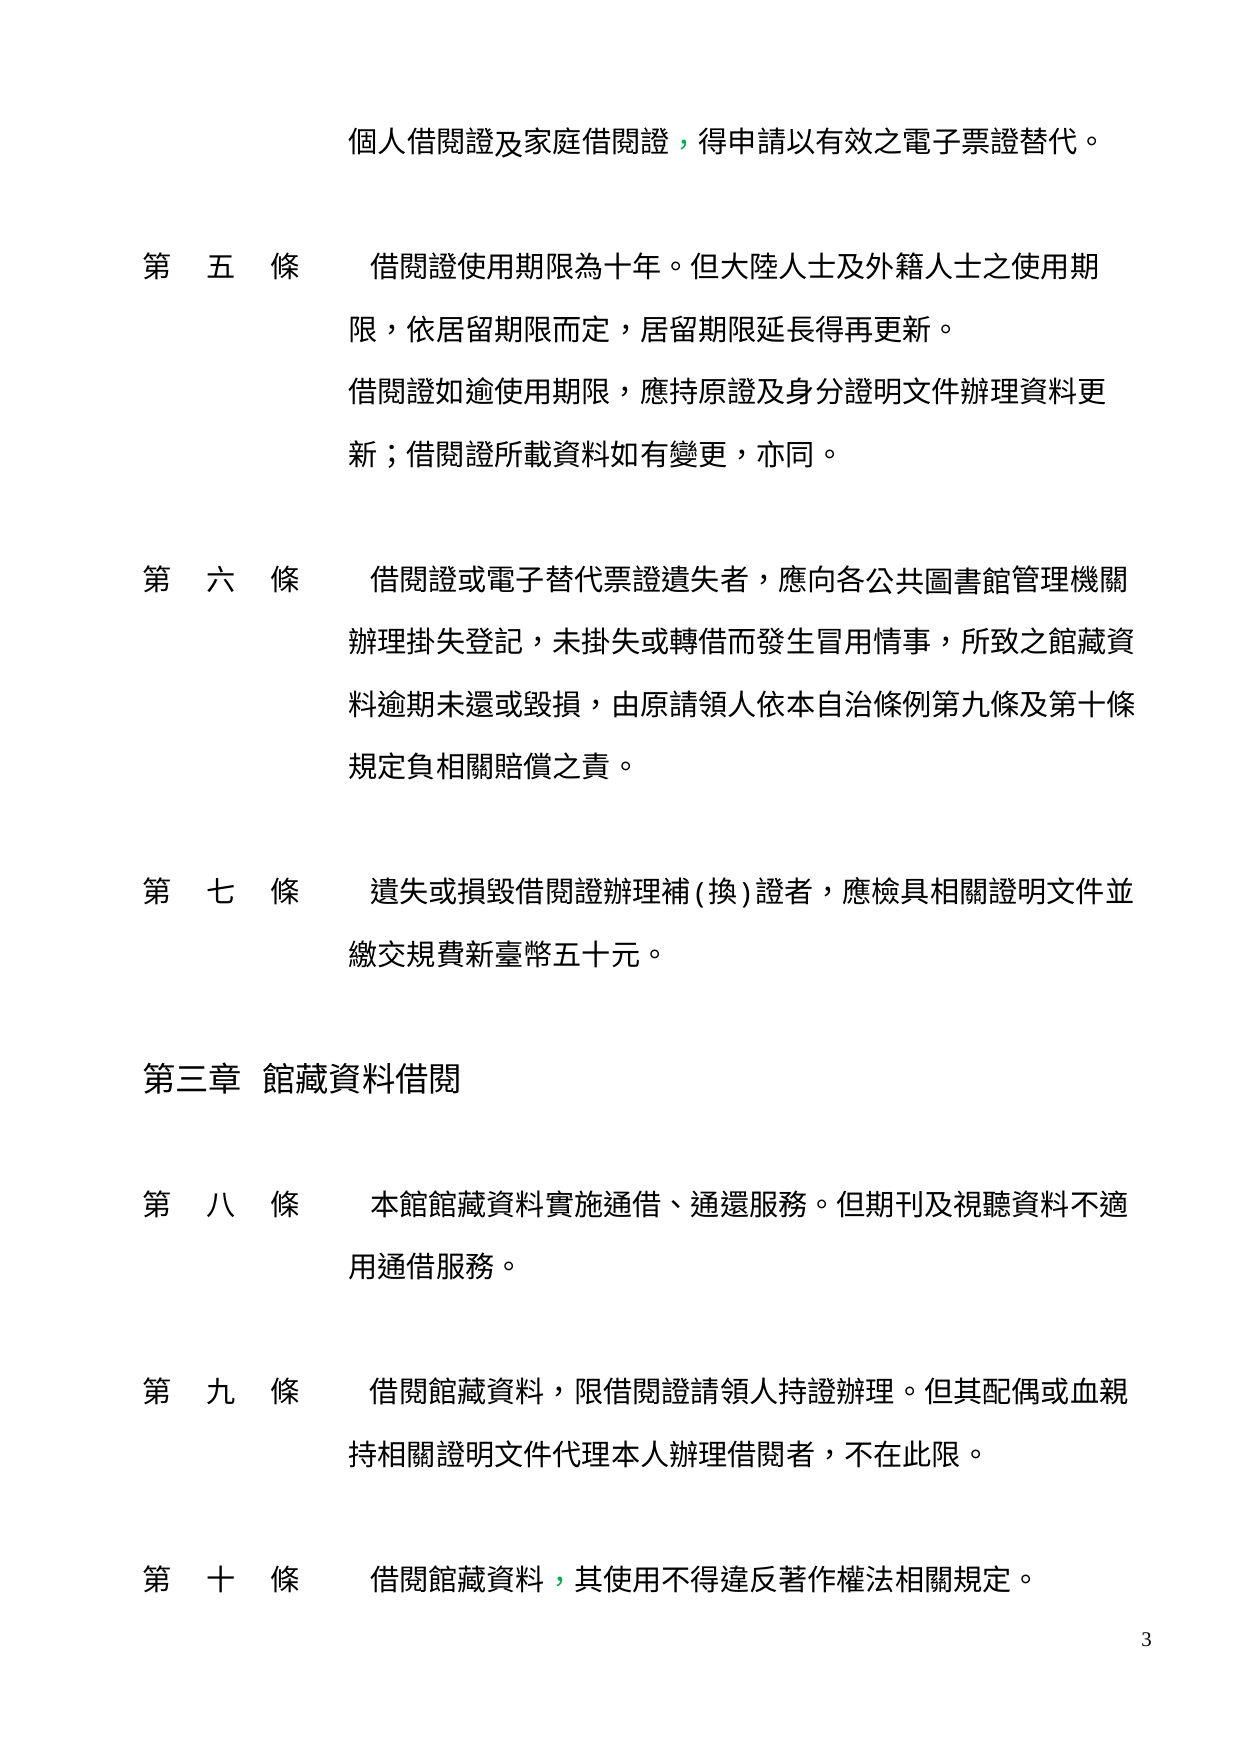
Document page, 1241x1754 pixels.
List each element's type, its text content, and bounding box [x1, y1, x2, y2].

text 第 十 條 借閱館藏資料，其使用不得違反著作權法相關規定。 [142, 1538, 1152, 1601]
text 第 七 條 遺失或損毀借閱證辦理補(換)證者，應檢具相關證明文件並繳交規費新臺幣五十元。 [142, 851, 1152, 976]
text 個人借閱證及家庭借閱證，得申請以有效之電子票證替代。 [348, 101, 1152, 163]
text 第三章 館藏資料借閱 [142, 1038, 1152, 1101]
text 第 八 條 本館館藏資料實施通借、通還服務。但期刊及視聽資料不適用通借服務。 [142, 1163, 1152, 1288]
text 第 六 條 借閱證或電子替代票證遺失者，應向各公共圖書館管理機關辦理掛失登記，未掛失或轉借而發生冒用情事，所致之館藏資料逾期未還或毀損，由原請領人依本自治條例第九條及第十條規定負相關賠償之責。 [142, 538, 1152, 788]
text 第 五 條 借閱證使用期限為十年。但大陸人士及外籍人士之使用期限，依居留期限而定，居留期限延長得再更新。 [142, 226, 1152, 351]
text 第 九 條 借閱館藏資料，限借閱證請領人持證辦理。但其配偶或血親持相關證明文件代理本人辦理借閱者，不在此限。 [142, 1351, 1152, 1476]
text 借閱證如逾使用期限，應持原證及身分證明文件辦理資料更新；借閱證所載資料如有變更，亦同。 [348, 351, 1152, 476]
